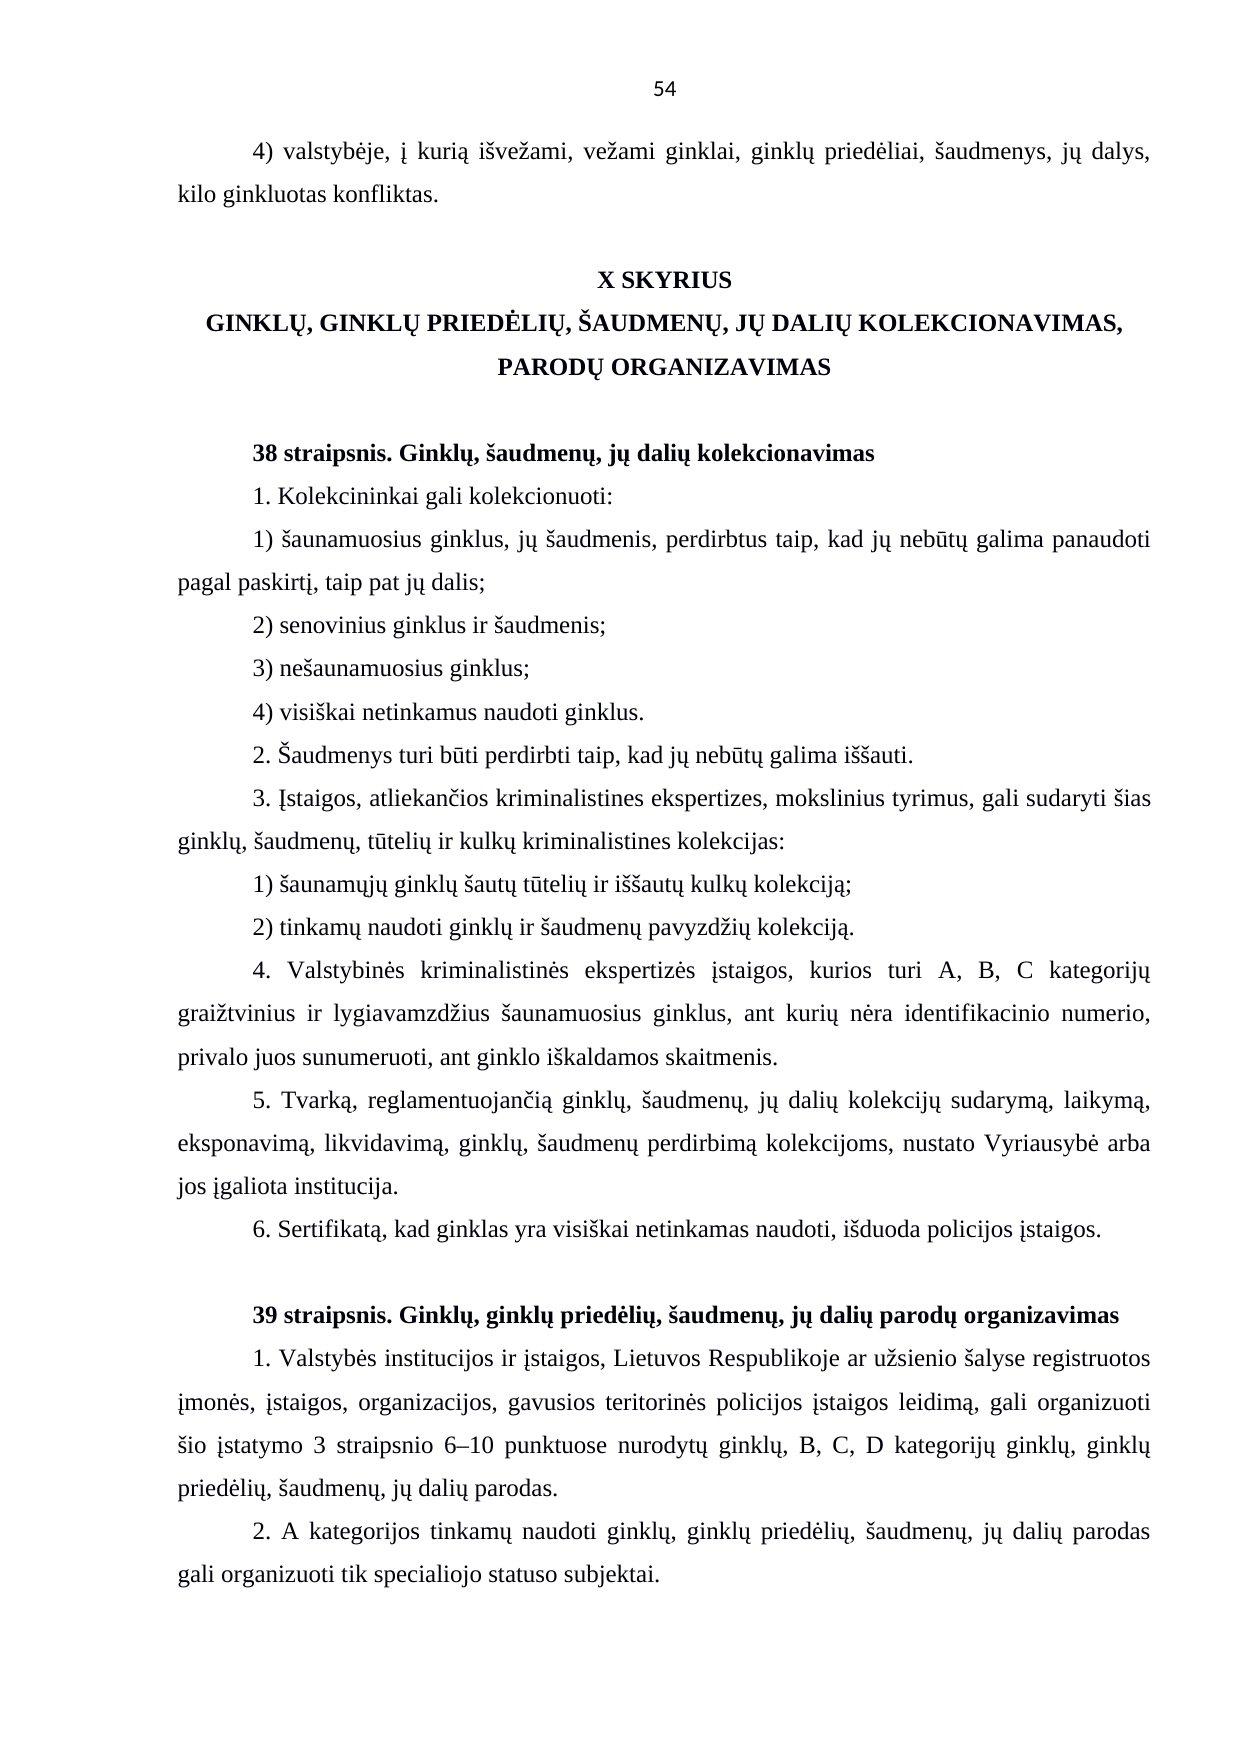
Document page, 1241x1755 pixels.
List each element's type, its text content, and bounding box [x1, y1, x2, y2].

text 38 straipsnis. Ginklų, šaudmenų, jų dalių kolekcionavimas [177, 438, 1152, 467]
text 3. Įstaigos, atliekančios kriminalistines ekspertizes, mokslinius tyrimus, gali sudaryti šias ginklų, šaudmenų, tūtelių ir kulkų kriminalistines kolekcijas: [177, 783, 1152, 855]
text 1) šaunamųjų ginklų šautų tūtelių ir iššautų kulkų kolekciją; [177, 869, 1152, 898]
text GINKLŲ, GINKLŲ PRIEDĖLIŲ, ŠAUDMENų, JŲ DALIŲ kolekcionavimas, Parodų organizavimas [177, 308, 1152, 380]
text 3) nešaunamuosius ginklus; [177, 653, 1152, 682]
text 4. Valstybinės kriminalistinės ekspertizės įstaigos, kurios turi A, B, C kategorijų graižtvinius ir lygiavamzdžius šaunamuosius ginklus, ant kurių nėra identifikacinio numerio, privalo juos sunumeruoti, ant ginklo iškaldamos skaitmenis. [177, 955, 1152, 1070]
text 2. Šaudmenys turi būti perdirbti taip, kad jų nebūtų galima iššauti. [177, 740, 1152, 768]
text 2) tinkamų naudoti ginklų ir šaudmenų pavyzdžių kolekciją. [177, 912, 1152, 941]
text 39 straipsnis. Ginklų, ginklų priedėlių, šaudmenų, jų dalių parodų organizavimas [177, 1300, 1152, 1329]
text 4) visiškai netinkamus naudoti ginklus. [177, 697, 1152, 725]
text 5. Tvarką, reglamentuojančią ginklų, šaudmenų, jų dalių kolekcijų sudarymą, laikymą, eksponavimą, likvidavimą, ginklų, šaudmenų perdirbimą kolekcijoms, nustato Vyriausybė arba jos įgaliota institucija. [177, 1085, 1152, 1200]
text 1. Valstybės institucijos ir įstaigos, Lietuvos Respublikoje ar užsienio šalyse registruotos įmonės, įstaigos, organizacijos, gavusios teritorinės policijos įstaigos leidimą, gali organizuoti šio įstatymo 3 straipsnio 6–10 punktuose nurodytų ginklų, B, C, D kategorijų ginklų, ginklų priedėlių, šaudmenų, jų dalių parodas. [177, 1343, 1152, 1502]
text 2. A kategorijos tinkamų naudoti ginklų, ginklų priedėlių, šaudmenų, jų dalių parodas gali organizuoti tik specialiojo statuso subjektai. [177, 1516, 1152, 1588]
text 4) valstybėje, į kurią išvežami, vežami ginklai, ginklų priedėliai, šaudmenys, jų dalys, kilo ginkluotas konfliktas. [177, 136, 1152, 208]
text 6. Sertifikatą, kad ginklas yra visiškai netinkamas naudoti, išduoda policijos įstaigos. [177, 1214, 1152, 1243]
text 2) senovinius ginklus ir šaudmenis; [177, 610, 1152, 639]
text X SKYRIUS [177, 265, 1152, 294]
text 1. Kolekcininkai gali kolekcionuoti: [177, 481, 1152, 510]
text 1) šaunamuosius ginklus, jų šaudmenis, perdirbtus taip, kad jų nebūtų galima panaudoti pagal paskirtį, taip pat jų dalis; [177, 524, 1152, 596]
